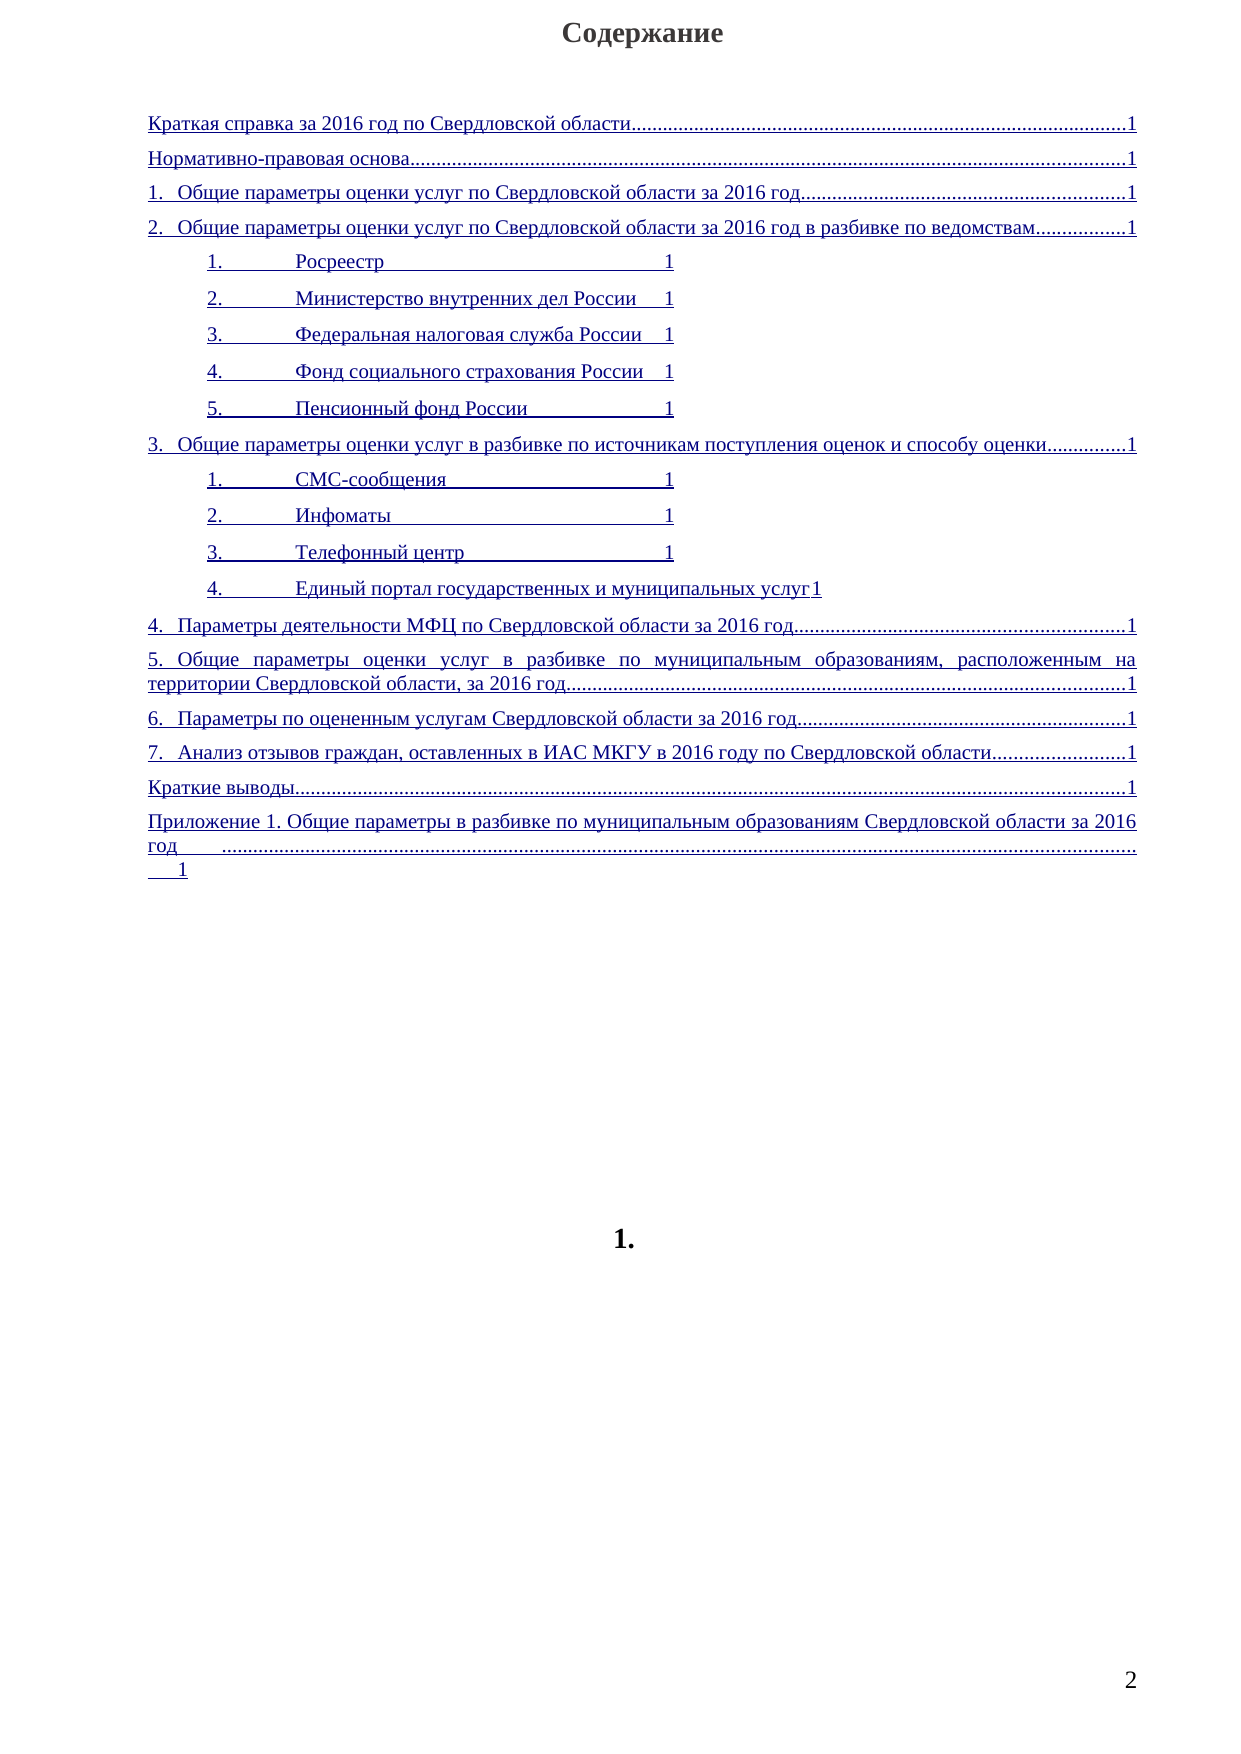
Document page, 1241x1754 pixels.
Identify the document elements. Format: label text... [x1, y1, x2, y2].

text 2. Министерство внутренних дел России 1 [148, 286, 1137, 310]
text 2. Инфоматы 1 [148, 503, 1137, 527]
text Приложение 1. Общие параметры в разбивке по муниципальным образованиям Свердловской области за 2016 год 1 [148, 831, 1137, 854]
text 3. Телефонный центр 1 [148, 540, 1137, 564]
text Приложение 1. Общие параметры в разбивке по муниципальным образованиям Свердловской области за 2016 год 1 [148, 809, 1137, 830]
text 1. Общие параметры оценки услуг по Свердловской области за 2016 год 1 [148, 180, 1137, 201]
text Краткая справка за 2016 год по Свердловской области 1 [148, 111, 1137, 132]
text 7. Анализ отзывов граждан, оставленных в ИАС МКГУ в 2016 году по Свердловской области 1 [148, 740, 1137, 761]
text Содержание [148, 15, 1137, 48]
text 1. Росреестр 1 [148, 249, 1137, 273]
text 5. Общие параметры оценки услуг в разбивке по муниципальным образованиям, расположенным на территории Свердловской области, за 2016 год 1 [148, 669, 1137, 692]
text 6. Параметры по оцененным услугам Свердловской области за 2016 год 1 [148, 706, 1137, 727]
text 1. СМС-сообщения 1 [148, 467, 1137, 491]
text 4. Фонд социального страхования России 1 [148, 359, 1137, 383]
text Приложение 1. Общие параметры в разбивке по муниципальным образованиям Свердловской области за 2016 год 1 [148, 855, 1137, 881]
text Нормативно-правовая основа 1 [148, 146, 1137, 167]
text 4. Параметры деятельности МФЦ по Свердловской области за 2016 год 1 [148, 613, 1137, 634]
text 5. Пенсионный фонд России 1 [148, 396, 1137, 419]
text Краткие выводы 1 [148, 775, 1137, 796]
text 5. Общие параметры оценки услуг в разбивке по муниципальным образованиям, расположенным на территории Свердловской области, за 2016 год 1 [148, 647, 1137, 668]
text 3. Федеральная налоговая служба России 1 [148, 322, 1137, 346]
text 4. Единый портал государственных и муниципальных услуг 1 [148, 576, 1137, 600]
text 2. Общие параметры оценки услуг по Свердловской области за 2016 год в разбивке по ведомствам 1 [148, 215, 1137, 236]
text 3. Общие параметры оценки услуг в разбивке по источникам поступления оценок и способу оценки 1 [148, 432, 1137, 453]
